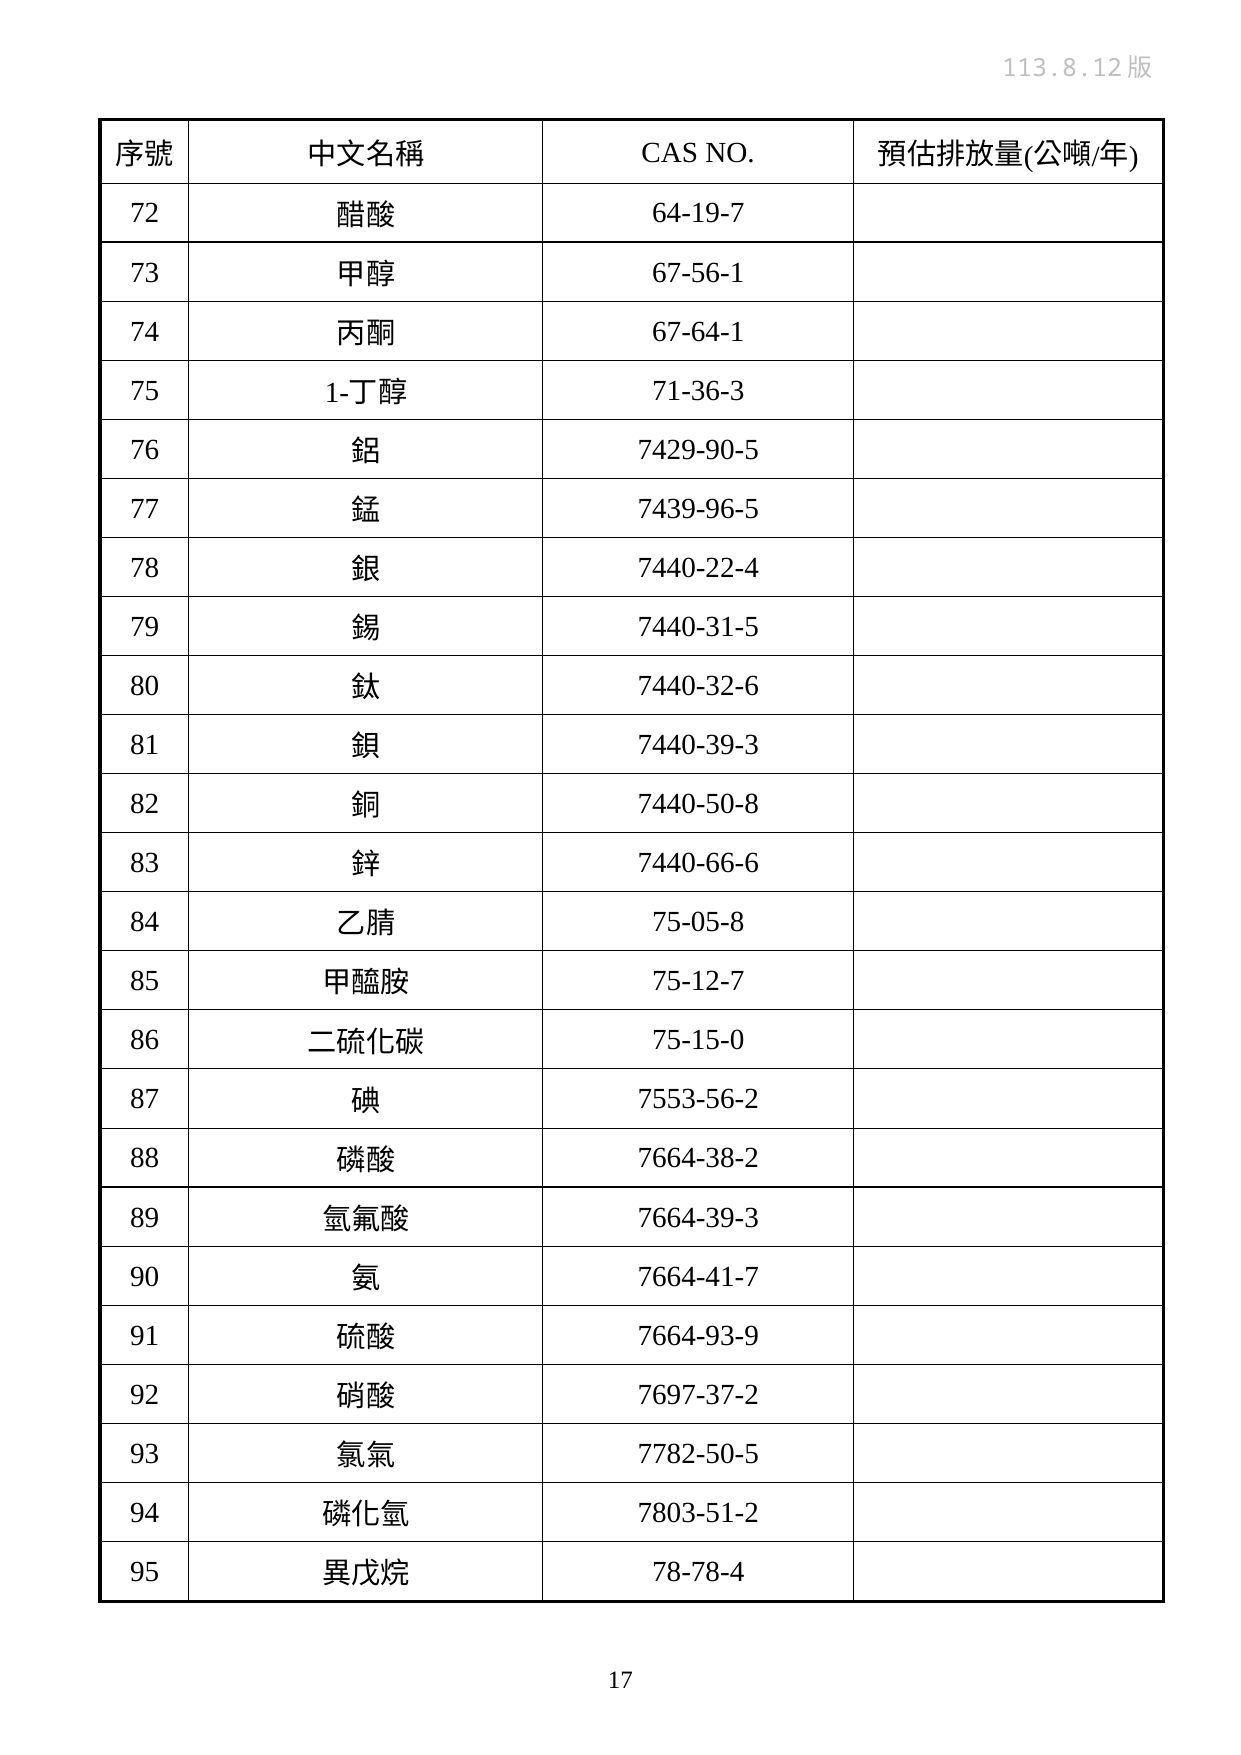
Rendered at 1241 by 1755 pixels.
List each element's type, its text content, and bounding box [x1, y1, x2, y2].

table_cell [854, 1365, 1162, 1423]
table_cell 85 [102, 951, 188, 1009]
table_cell 硫酸 [189, 1306, 542, 1364]
table_cell 7440-31-5 [543, 597, 853, 655]
table_cell 92 [102, 1365, 188, 1423]
table_cell [854, 1188, 1162, 1246]
table_cell 87 [102, 1069, 188, 1127]
table_cell [854, 184, 1162, 241]
table_cell 90 [102, 1247, 188, 1304]
table_cell 64-19-7 [543, 184, 853, 241]
table_cell 7664-38-2 [543, 1129, 853, 1186]
table_cell 7664-39-3 [543, 1188, 853, 1246]
table_cell 79 [102, 597, 188, 655]
table_cell 錫 [189, 597, 542, 655]
table_cell [854, 1424, 1162, 1482]
table_cell 7429-90-5 [543, 420, 853, 478]
table_cell 67-56-1 [543, 243, 853, 301]
table_cell 95 [102, 1542, 188, 1600]
table_cell [854, 597, 1162, 655]
table_cell 氫氟酸 [189, 1188, 542, 1246]
table_cell [854, 1306, 1162, 1364]
table_cell [854, 243, 1162, 301]
table_cell [854, 479, 1162, 537]
table_header 預估排放量(公噸/年) [854, 121, 1162, 182]
table_header 序號 [102, 121, 188, 182]
table_cell [854, 833, 1162, 891]
table_cell 75 [102, 361, 188, 419]
table_cell [854, 892, 1162, 950]
table_cell 甲醯胺 [189, 951, 542, 1009]
table_cell 82 [102, 774, 188, 832]
table_cell 80 [102, 656, 188, 714]
table_cell 異戊烷 [189, 1542, 542, 1600]
table_cell 77 [102, 479, 188, 537]
table_cell 7440-22-4 [543, 538, 853, 596]
table_cell 鋅 [189, 833, 542, 891]
table_cell 碘 [189, 1069, 542, 1127]
table_cell [854, 361, 1162, 419]
table_cell 二硫化碳 [189, 1010, 542, 1068]
table_cell 88 [102, 1129, 188, 1186]
table_cell 86 [102, 1010, 188, 1068]
table_cell 銅 [189, 774, 542, 832]
table_cell 氯氣 [189, 1424, 542, 1482]
table_cell 7803-51-2 [543, 1483, 853, 1541]
table_cell [854, 774, 1162, 832]
table_cell 71-36-3 [543, 361, 853, 419]
table_header 中文名稱 [189, 121, 542, 182]
table_cell 鋁 [189, 420, 542, 478]
table_cell [854, 1483, 1162, 1541]
table_cell 乙腈 [189, 892, 542, 950]
table_cell 75-05-8 [543, 892, 853, 950]
table_cell [854, 1129, 1162, 1186]
table_cell [854, 951, 1162, 1009]
table_cell 7440-66-6 [543, 833, 853, 891]
table_cell 鈦 [189, 656, 542, 714]
table_cell 74 [102, 302, 188, 359]
table_cell 83 [102, 833, 188, 891]
table_cell [854, 656, 1162, 714]
table_cell [854, 715, 1162, 773]
table_cell 67-64-1 [543, 302, 853, 359]
table_cell [854, 302, 1162, 359]
table_cell 73 [102, 243, 188, 301]
table_header CAS NO. [543, 121, 853, 182]
table_cell 89 [102, 1188, 188, 1246]
table_cell [854, 1542, 1162, 1600]
table_cell 7440-50-8 [543, 774, 853, 832]
table_cell 75-15-0 [543, 1010, 853, 1068]
table_cell 7697-37-2 [543, 1365, 853, 1423]
table_cell 7664-41-7 [543, 1247, 853, 1304]
table_cell 75-12-7 [543, 951, 853, 1009]
table_cell 甲醇 [189, 243, 542, 301]
table_cell 醋酸 [189, 184, 542, 241]
table_cell 91 [102, 1306, 188, 1364]
table_cell [854, 538, 1162, 596]
table_cell 1-丁醇 [189, 361, 542, 419]
table_cell 磷酸 [189, 1129, 542, 1186]
table_cell 7440-32-6 [543, 656, 853, 714]
table_cell 94 [102, 1483, 188, 1541]
table_cell [854, 1010, 1162, 1068]
table_cell 錳 [189, 479, 542, 537]
table_cell 81 [102, 715, 188, 773]
table_cell 78-78-4 [543, 1542, 853, 1600]
table_cell 鋇 [189, 715, 542, 773]
table_cell 銀 [189, 538, 542, 596]
table_cell 7439-96-5 [543, 479, 853, 537]
table_cell 硝酸 [189, 1365, 542, 1423]
table_cell 72 [102, 184, 188, 241]
table_cell [854, 420, 1162, 478]
table_cell [854, 1069, 1162, 1127]
table_cell 氨 [189, 1247, 542, 1304]
table_cell 76 [102, 420, 188, 478]
table_cell 磷化氫 [189, 1483, 542, 1541]
table_cell 7782-50-5 [543, 1424, 853, 1482]
table_cell 7440-39-3 [543, 715, 853, 773]
table_cell [854, 1247, 1162, 1304]
table_cell 84 [102, 892, 188, 950]
table_cell 7664-93-9 [543, 1306, 853, 1364]
table_cell 93 [102, 1424, 188, 1482]
table_cell 78 [102, 538, 188, 596]
table_cell 7553-56-2 [543, 1069, 853, 1127]
table_cell 丙酮 [189, 302, 542, 359]
